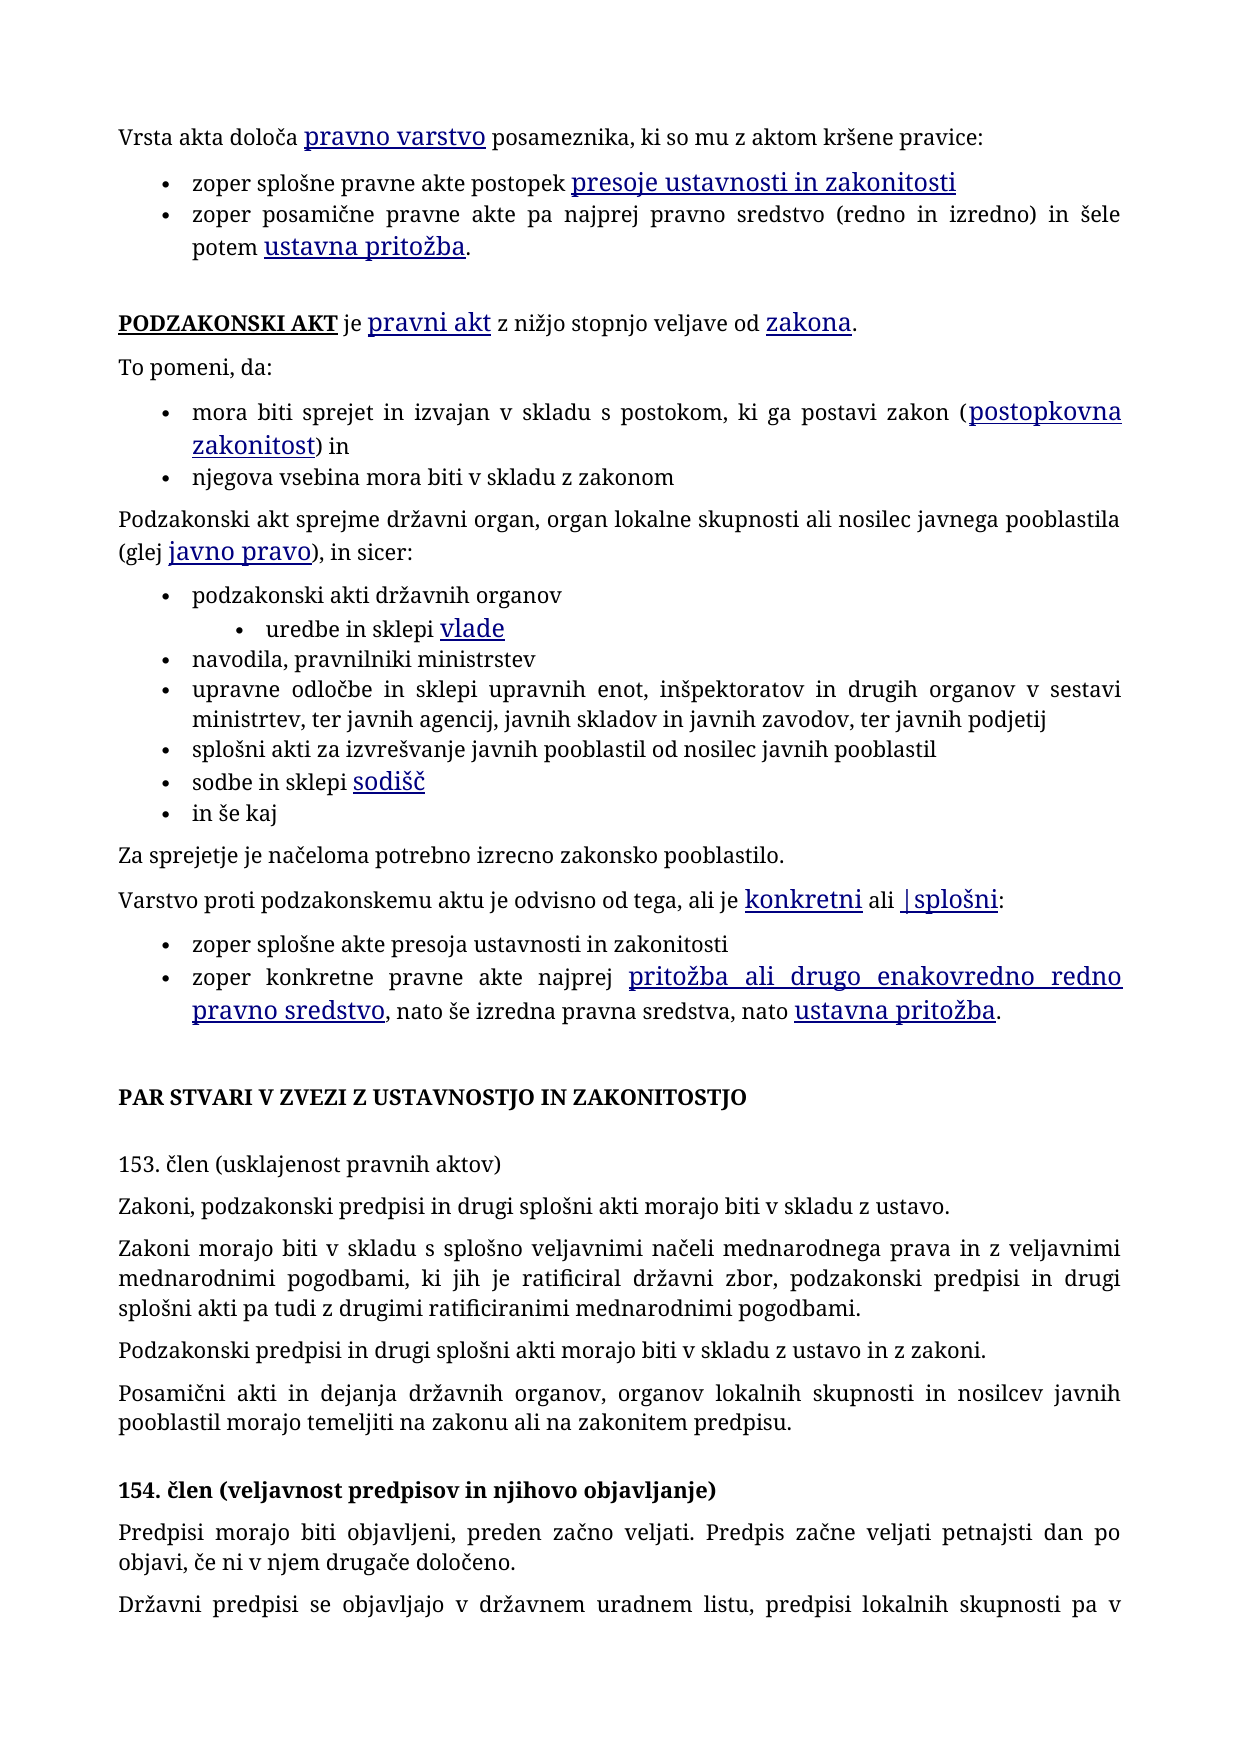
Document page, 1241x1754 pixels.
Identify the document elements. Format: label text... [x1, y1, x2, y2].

list navodila, pravnilniki ministrstev [162, 644, 1122, 674]
text Zakoni morajo biti v skladu s splošno veljavnimi načeli mednarodnega prava in z veljavnimi mednarodnimi pogodbami, ki jih je ratificiral državni zbor, podzakonski predpisi in drugi splošni akti pa tudi z drugimi ratificiranimi mednarodnimi pogodbami. [118, 1233, 1122, 1323]
list splošni akti za izvrešvanje javnih pooblastil od nosilec javnih pooblastil [162, 734, 1122, 763]
list zoper splošne akte presoja ustavnosti in zakonitosti [162, 929, 1122, 958]
list podzakonski akti državnih organov [162, 581, 1122, 610]
list mora biti sprejet in izvajan v skladu s postokom, ki ga postavi zakon (postopkovna zakonitost) in [162, 394, 1122, 462]
list sodbe in sklepi sodišč [162, 763, 1122, 798]
list njegova vsebina mora biti v skladu z zakonom [162, 462, 1122, 492]
subtitle 153. člen (usklajenost pravnih aktov) [118, 1149, 1122, 1178]
text Posamični akti in dejanja državnih organov, organov lokalnih skupnosti in nosilcev javnih pooblastil morajo temeljiti na zakonu ali na zakonitem predpisu. [118, 1377, 1122, 1437]
subtitle 154. člen (veljavnost predpisov in njihovo objavljanje) [118, 1474, 1122, 1504]
list zoper konkretne pravne akte najprej pritožba ali drugo enakovredno redno pravno sredstvo, nato še izredna pravna sredstva, nato ustavna pritožba. [162, 958, 1122, 1027]
list zoper splošne pravne akte postopek presoje ustavnosti in zakonitosti [162, 165, 1122, 199]
text Vrsta akta določa pravno varstvo posameznika, ki so mu z aktom kršene pravice: [118, 118, 1122, 152]
text Za sprejetje je načeloma potrebno izrecno zakonsko pooblastilo. [118, 840, 1122, 870]
text PODZAKONSKI AKT je pravni akt z nižjo stopnjo veljave od zakona. [118, 305, 1122, 339]
text Zakoni, podzakonski predpisi in drugi splošni akti morajo biti v skladu z ustavo. [118, 1191, 1122, 1221]
text PAR STVARI V ZVEZI Z USTAVNOSTJO IN ZAKONITOSTJO [118, 1081, 1122, 1111]
list upravne odločbe in sklepi upravnih enot, inšpektoratov in drugih organov v sestavi ministrtev, ter javnih agencij, javnih skladov in javnih zavodov, ter javnih podjetij [162, 674, 1122, 734]
list in še kaj [162, 798, 1122, 827]
text Varstvo proti podzakonskemu aktu je odvisno od tega, ali je konkretni ali |splošni: [118, 882, 1122, 916]
list uredbe in sklepi vlade [236, 610, 1122, 644]
text Podzakonski akt sprejme državni organ, organ lokalne skupnosti ali nosilec javnega pooblastila (glej javno pravo), in sicer: [118, 504, 1122, 568]
text Državni predpisi se objavljajo v državnem uradnem listu, predpisi lokalnih skupnosti pa v [118, 1589, 1122, 1619]
text To pomeni, da: [118, 351, 1122, 381]
text Predpisi morajo biti objavljeni, preden začno veljati. Predpis začne veljati petnajsti dan po objavi, če ni v njem drugače določeno. [118, 1517, 1122, 1576]
list zoper posamične pravne akte pa najprej pravno sredstvo (redno in izredno) in šele potem ustavna pritožba. [162, 199, 1122, 263]
text Podzakonski predpisi in drugi splošni akti morajo biti v skladu z ustavo in z zakoni. [118, 1335, 1122, 1365]
